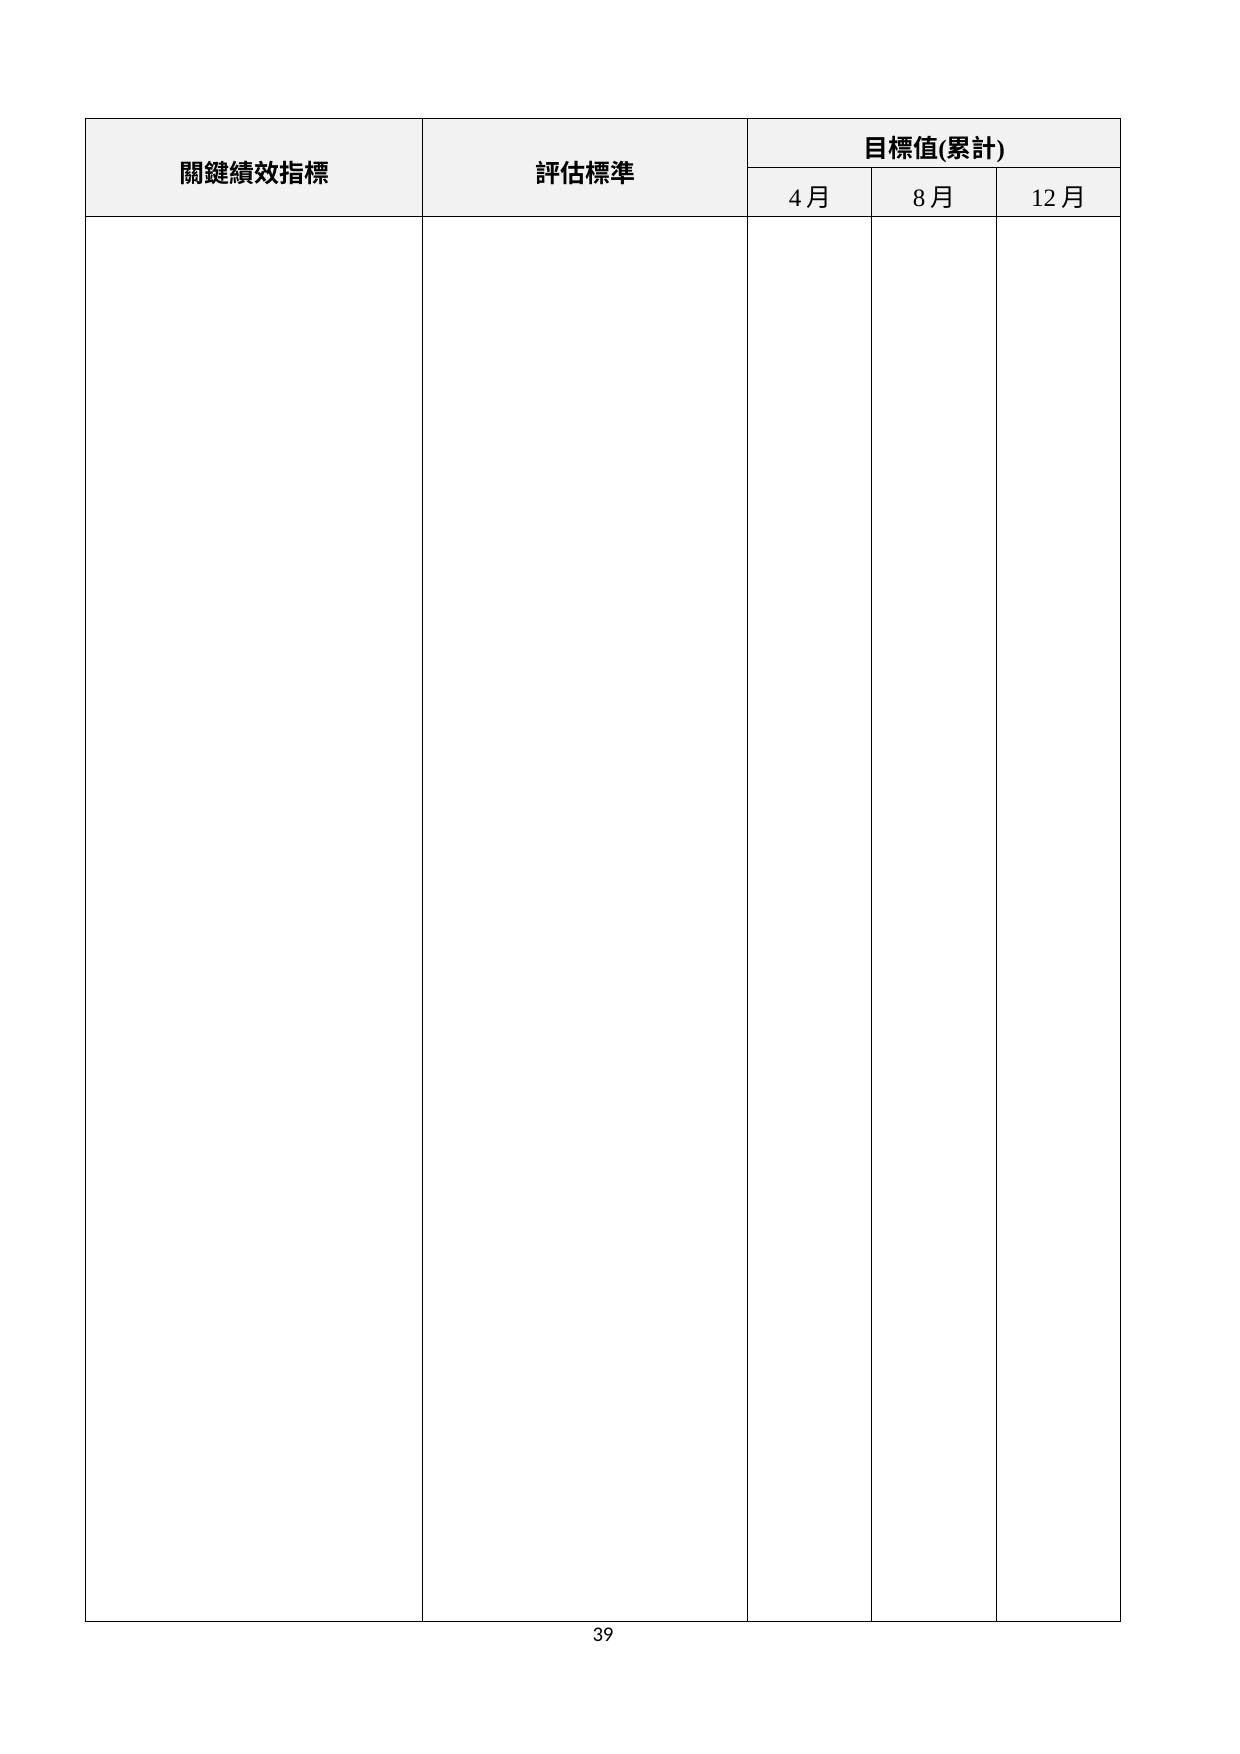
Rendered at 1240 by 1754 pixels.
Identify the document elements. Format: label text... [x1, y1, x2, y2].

table_header 目標值(累計) [748, 119, 1120, 167]
table_cell [997, 217, 1120, 1621]
table_cell [86, 217, 422, 1621]
table_cell [872, 217, 996, 1621]
table_cell [748, 217, 871, 1621]
table_cell [423, 217, 747, 1621]
table_header 評估標準 [423, 119, 747, 216]
table_cell 4月 [748, 168, 871, 216]
table_header 關鍵績效指標 [86, 119, 422, 216]
table_cell 8月 [872, 168, 996, 216]
table_cell 12月 [997, 168, 1120, 216]
